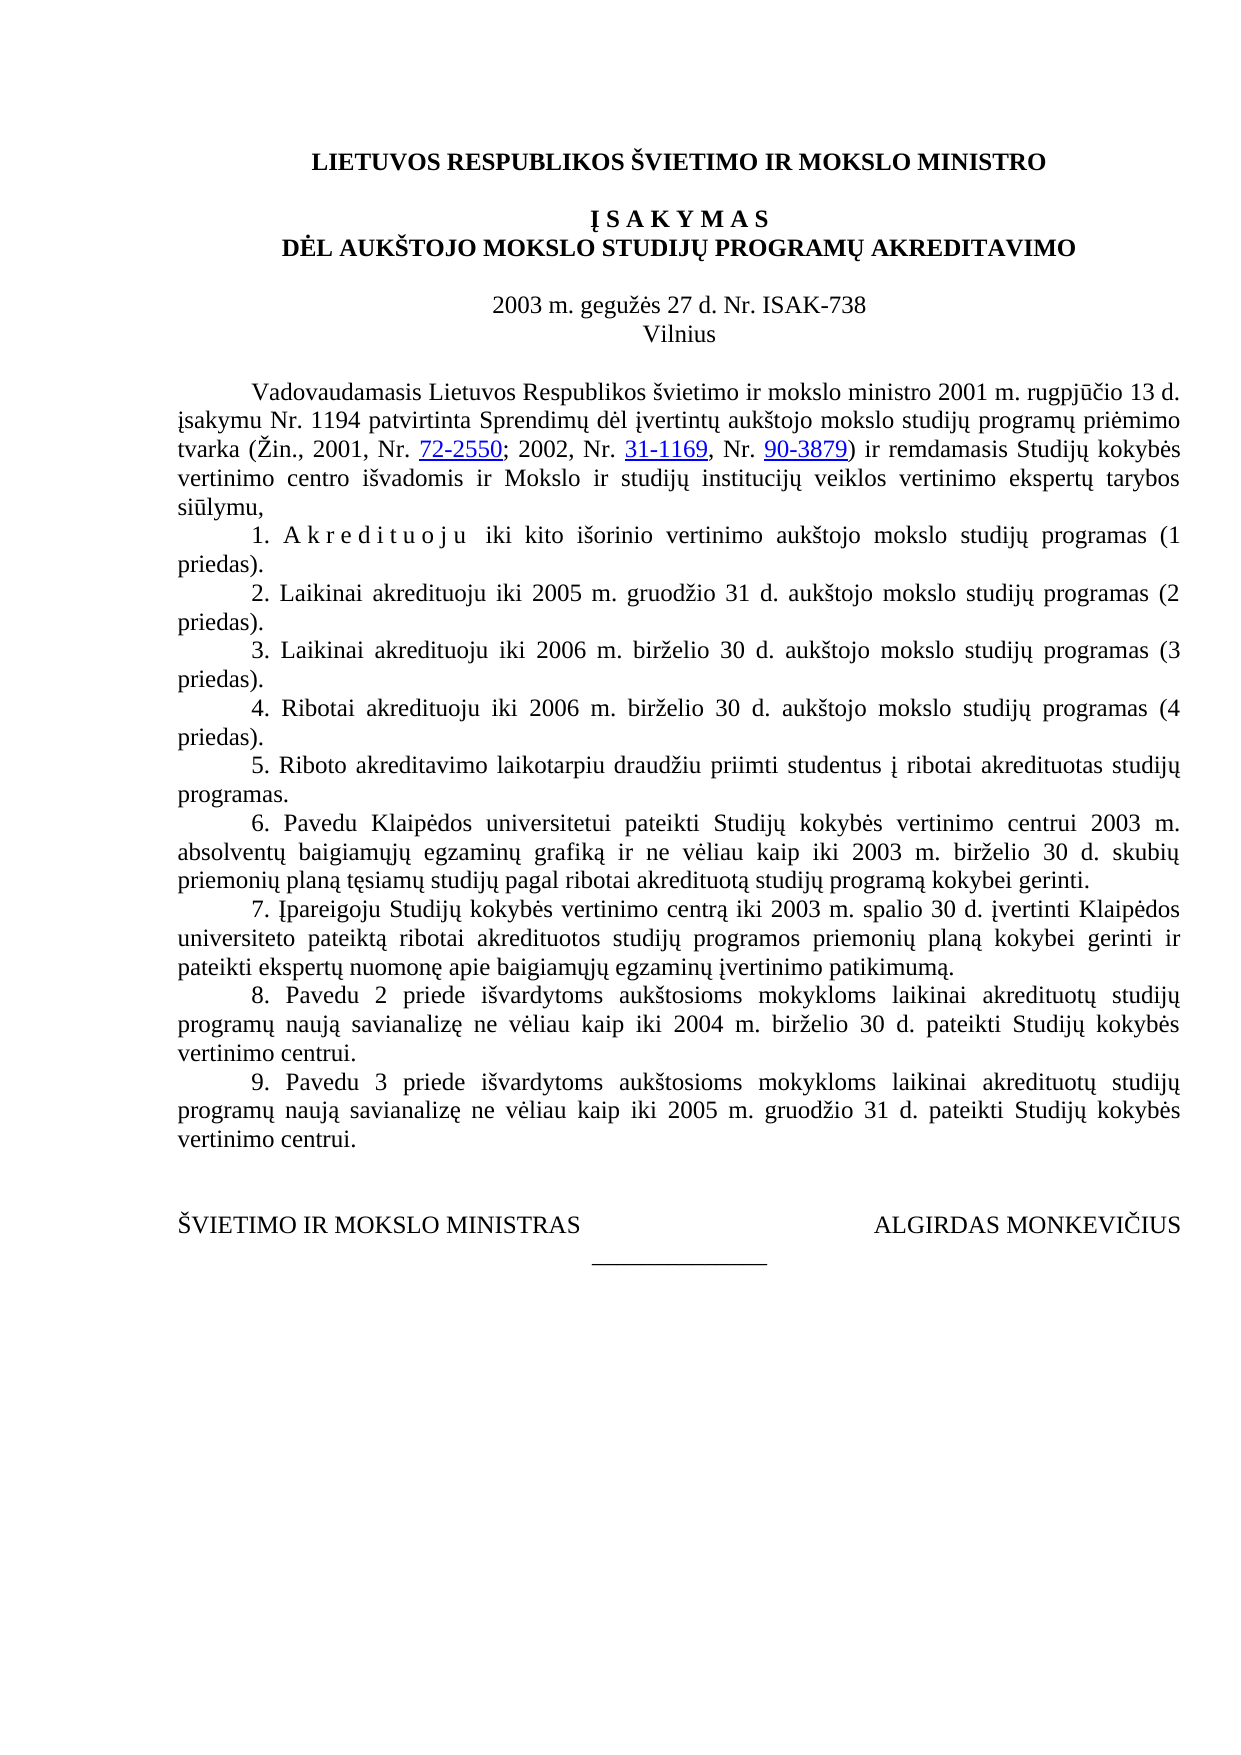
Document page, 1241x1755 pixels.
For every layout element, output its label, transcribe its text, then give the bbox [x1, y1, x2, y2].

text 3. Laikinai akredituoju iki 2006 m. birželio 30 d. aukštojo mokslo studijų programas (3 priedas). [177, 636, 1181, 693]
text Vilnius [177, 319, 1181, 348]
text LIETUVOS RESPUBLIKOS ŠVIETIMO IR MOKSLO MINISTRO [177, 147, 1181, 176]
text 6. Pavedu Klaipėdos universitetui pateikti Studijų kokybės vertinimo centrui 2003 m. absolventų baigiamųjų egzaminų grafiką ir ne vėliau kaip iki 2003 m. birželio 30 d. skubių priemonių planą tęsiamų studijų pagal ribotai akredituotą studijų programą kokybei gerinti. [177, 808, 1181, 894]
text ŠVIETIMO IR MOKSLO MINISTRAS ALGIRDAS MONKEVIČIUS [177, 1211, 1181, 1239]
text 8. Pavedu 2 priede išvardytoms aukštosioms mokykloms laikinai akredituotų studijų programų naują savianalizę ne vėliau kaip iki 2004 m. birželio 30 d. pateikti Studijų kokybės vertinimo centrui. [177, 981, 1181, 1067]
text DĖL AUKŠTOJO MOKSLO STUDIJŲ PROGRAMŲ AKREDITAVIMO [177, 233, 1181, 262]
text ______________ [177, 1239, 1181, 1268]
text 4. Ribotai akredituoju iki 2006 m. birželio 30 d. aukštojo mokslo studijų programas (4 priedas). [177, 693, 1181, 751]
text 9. Pavedu 3 priede išvardytoms aukštosioms mokykloms laikinai akredituotų studijų programų naują savianalizę ne vėliau kaip iki 2005 m. gruodžio 31 d. pateikti Studijų kokybės vertinimo centrui. [177, 1067, 1181, 1153]
text 5. Riboto akreditavimo laikotarpiu draudžiu priimti studentus į ribotai akredituotas studijų programas. [177, 751, 1181, 808]
text 1. Akredituoju iki kito išorinio vertinimo aukštojo mokslo studijų programas (1 priedas). [177, 521, 1181, 578]
text Vadovaudamasis Lietuvos Respublikos švietimo ir mokslo ministro 2001 m. rugpjūčio 13 d. įsakymu Nr. 1194 patvirtinta Sprendimų dėl įvertintų aukštojo mokslo studijų programų priėmimo tvarka (Žin., 2001, Nr. 72-2550; 2002, Nr. 31-1169, Nr. 90-3879) ir remdamasis Studijų kokybės vertinimo centro išvadomis ir Mokslo ir studijų institucijų veiklos vertinimo ekspertų tarybos siūlymu, [177, 377, 1181, 521]
text Į S A K Y M A S [177, 204, 1181, 233]
text 7. Įpareigoju Studijų kokybės vertinimo centrą iki 2003 m. spalio 30 d. įvertinti Klaipėdos universiteto pateiktą ribotai akredituotos studijų programos priemonių planą kokybei gerinti ir pateikti ekspertų nuomonę apie baigiamųjų egzaminų įvertinimo patikimumą. [177, 894, 1181, 981]
text 2. Laikinai akredituoju iki 2005 m. gruodžio 31 d. aukštojo mokslo studijų programas (2 priedas). [177, 578, 1181, 636]
text 2003 m. gegužės 27 d. Nr. ISAK-738 [177, 291, 1181, 319]
